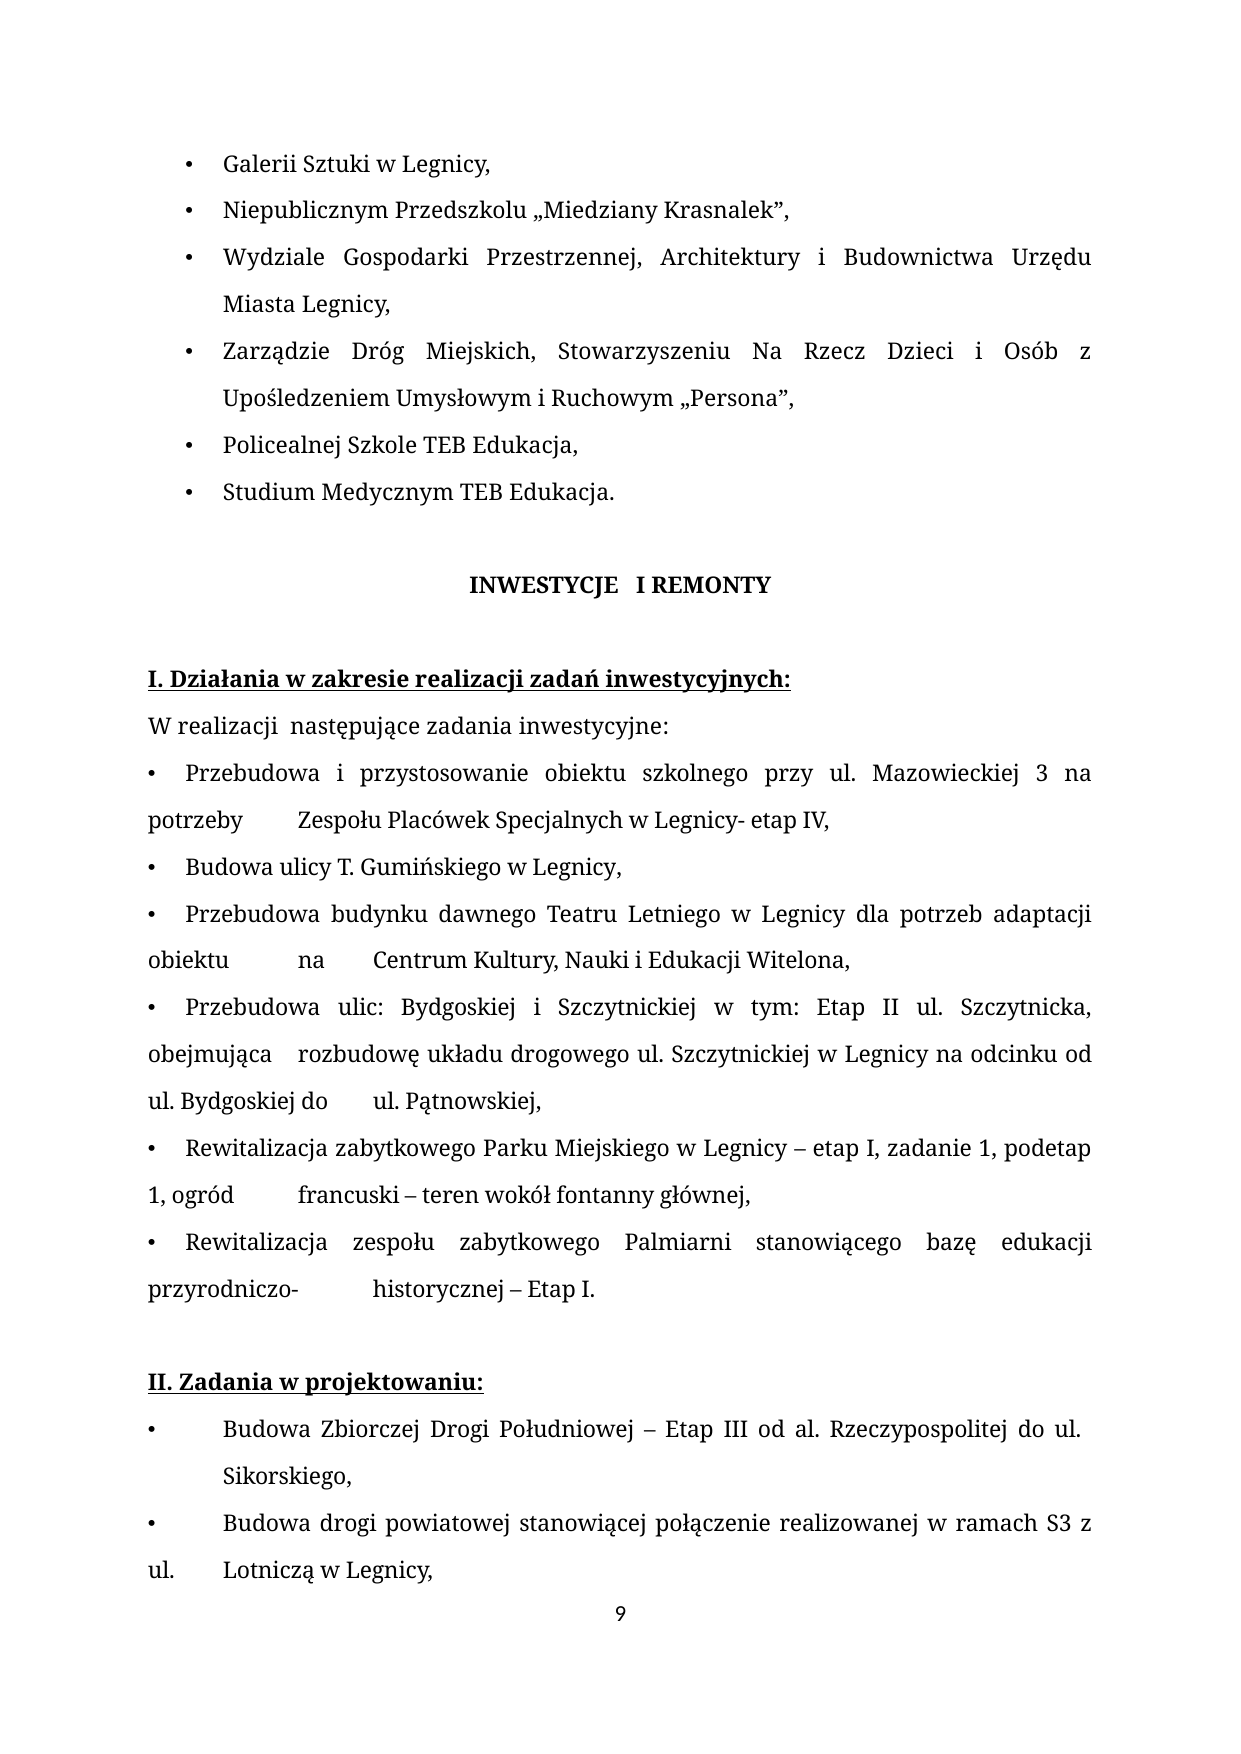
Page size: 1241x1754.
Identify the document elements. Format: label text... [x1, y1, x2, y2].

list Rewitalizacja zespołu zabytkowego Palmiarni stanowiącego bazę edukacji przyrodniczo- historycznej – Etap I. [148, 1226, 1093, 1304]
text II. Zadania w projektowaniu: [148, 1366, 1093, 1398]
list Policealnej Szkole TEB Edukacja, [185, 429, 1093, 460]
list Budowa ulicy T. Gumińskiego w Legnicy, [148, 851, 1093, 882]
list Studium Medycznym TEB Edukacja. [185, 476, 1093, 507]
text W realizacji następujące zadania inwestycyjne: [148, 710, 1093, 741]
list Wydziale Gospodarki Przestrzennej, Architektury i Budownictwa Urzędu Miasta Legnicy, [185, 241, 1093, 319]
list Galerii Sztuki w Legnicy, [185, 148, 1093, 179]
text INWESTYCJE I REMONTY [148, 569, 1093, 601]
list Przebudowa budynku dawnego Teatru Letniego w Legnicy dla potrzeb adaptacji obiektu na Centrum Kultury, Nauki i Edukacji Witelona, [148, 898, 1093, 976]
list Budowa Zbiorczej Drogi Południowej – Etap III od al. Rzeczypospolitej do ul. Sikorskiego, [148, 1413, 1093, 1491]
list Niepublicznym Przedszkolu „Miedziany Krasnalek”, [185, 194, 1093, 226]
text I. Działania w zakresie realizacji zadań inwestycyjnych: [148, 663, 1093, 694]
list Rewitalizacja zabytkowego Parku Miejskiego w Legnicy – etap I, zadanie 1, podetap 1, ogród francuski – teren wokół fontanny głównej, [148, 1132, 1093, 1210]
list Budowa drogi powiatowej stanowiącej połączenie realizowanej w ramach S3 z ul. Lotniczą w Legnicy, [148, 1507, 1093, 1585]
list Zarządzie Dróg Miejskich, Stowarzyszeniu Na Rzecz Dzieci i Osób z Upośledzeniem Umysłowym i Ruchowym „Persona”, [185, 335, 1093, 413]
list Przebudowa i przystosowanie obiektu szkolnego przy ul. Mazowieckiej 3 na potrzeby Zespołu Placówek Specjalnych w Legnicy- etap IV, [148, 757, 1093, 835]
list Przebudowa ulic: Bydgoskiej i Szczytnickiej w tym: Etap II ul. Szczytnicka, obejmująca rozbudowę układu drogowego ul. Szczytnickiej w Legnicy na odcinku od ul. Bydgoskiej do ul. Pątnowskiej, [148, 991, 1093, 1116]
